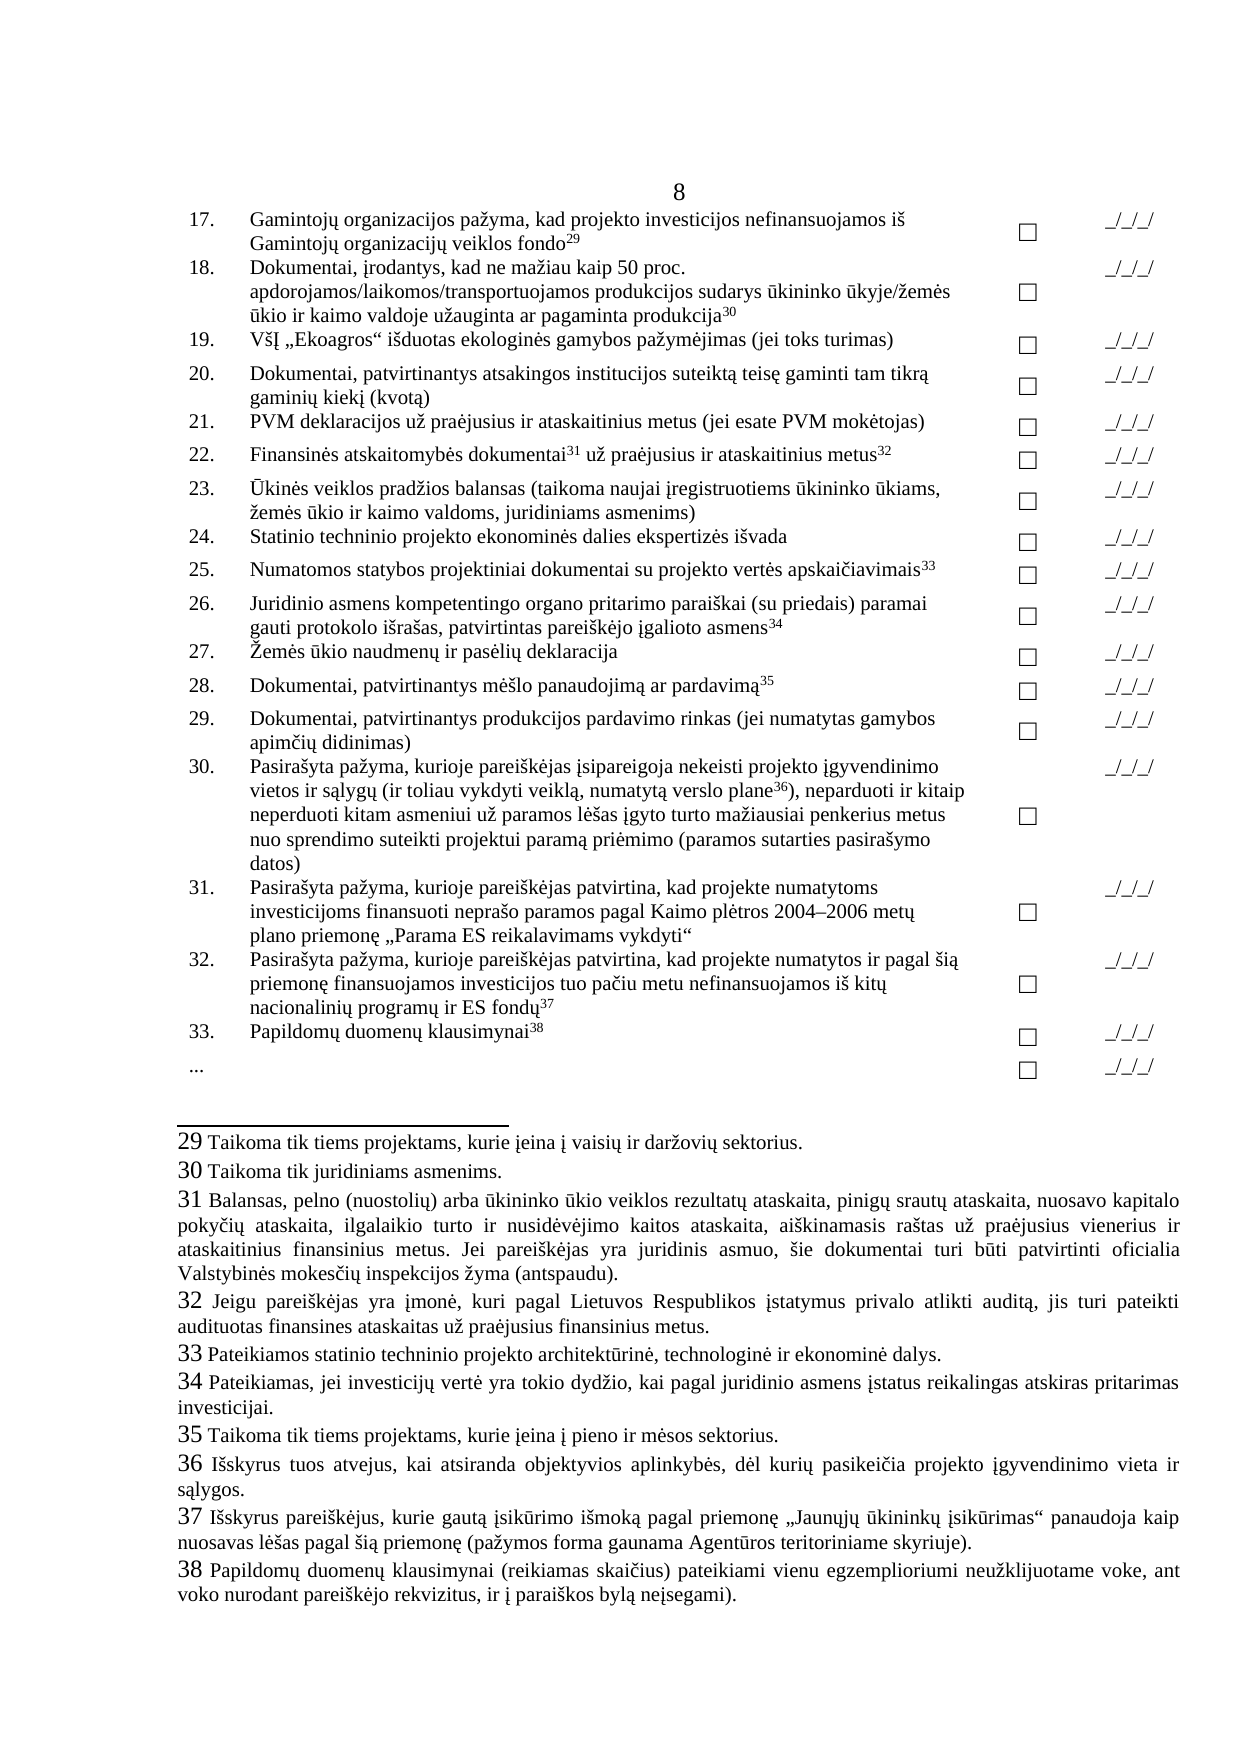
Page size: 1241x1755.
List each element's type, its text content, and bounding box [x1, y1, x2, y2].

table_cell _/_/_/ [1078, 639, 1181, 673]
table_cell _/_/_/ [1078, 524, 1181, 557]
table_cell _/_/_/ [1078, 673, 1181, 706]
table_cell 27. [177, 639, 238, 673]
table_cell _/_/_/ [1078, 476, 1181, 524]
table_cell □ [978, 639, 1078, 673]
table_cell _/_/_/ [1078, 591, 1181, 639]
table_cell Dokumentai, patvirtinantys mėšlo panaudojimą ar pardavimą [238, 673, 977, 706]
table_cell Pasirašyta pažyma, kurioje pareiškėjas įsipareigoja nekeisti projekto įgyvendinimo vietos ir sąlygų (ir toliau vykdyti veiklą, numatytą verslo plane), neparduoti ir kitaip neperduoti kitam asmeniui už paramos lėšas įgyto turto mažiausiai penkerius metus nuo sprendimo suteikti projektui paramą priėmimo (paramos sutarties pasirašymo datos) [238, 754, 977, 874]
table_cell 18. [177, 255, 238, 327]
table_cell _/_/_/ [1078, 947, 1181, 1019]
table_cell 26. [177, 591, 238, 639]
table_cell □ [978, 442, 1078, 476]
table_cell □ [978, 875, 1078, 947]
table_cell Ūkinės veiklos pradžios balansas (taikoma naujai įregistruotiems ūkininko ūkiams, žemės ūkio ir kaimo valdoms, juridiniams asmenims) [238, 476, 977, 524]
table_cell 29. [177, 706, 238, 754]
table_cell □ [978, 255, 1078, 327]
table_cell _/_/_/ [1078, 875, 1181, 947]
table_cell 31. [177, 875, 238, 947]
table_cell Pasirašyta pažyma, kurioje pareiškėjas patvirtina, kad projekte numatytos ir pagal šią priemonę finansuojamos investicijos tuo pačiu metu nefinansuojamos iš kitų nacionalinių programų ir ES fondų [238, 947, 977, 1019]
table_cell Pasirašyta pažyma, kurioje pareiškėjas patvirtina, kad projekte numatytoms investicijoms finansuoti neprašo paramos pagal Kaimo plėtros 2004–2006 metų plano priemonę „Parama ES reikalavimams vykdyti“ [238, 875, 977, 947]
table_cell _/_/_/ [1078, 255, 1181, 327]
table_cell □ [978, 673, 1078, 706]
table_cell Finansinės atskaitomybės dokumentai už praėjusius ir ataskaitinius metus [238, 442, 977, 476]
table_cell Statinio techninio projekto ekonominės dalies ekspertizės išvada [238, 524, 977, 557]
table_cell Žemės ūkio naudmenų ir pasėlių deklaracija [238, 639, 977, 673]
table_cell VšĮ „Ekoagros“ išduotas ekologinės gamybos pažymėjimas (jei toks turimas) [238, 327, 977, 361]
table_cell _/_/_/ [1078, 361, 1181, 409]
table_cell □ [978, 558, 1078, 591]
table_cell _/_/_/ [1078, 409, 1181, 442]
table_cell 32. [177, 947, 238, 1019]
table_cell Gamintojų organizacijos pažyma, kad projekto investicijos nefinansuojamos iš Gamintojų organizacijų veiklos fondo [238, 207, 977, 255]
table_cell Dokumentai, įrodantys, kad ne mažiau kaip 50 proc. apdorojamos/laikomos/transportuojamos produkcijos sudarys ūkininko ūkyje/žemės ūkio ir kaimo valdoje užauginta ar pagaminta produkcija [238, 255, 977, 327]
table_cell 20. [177, 361, 238, 409]
table_cell 22. [177, 442, 238, 476]
table_cell _/_/_/ [1078, 1053, 1181, 1086]
table_cell _/_/_/ [1078, 327, 1181, 361]
table_cell Juridinio asmens kompetentingo organo pritarimo paraiškai (su priedais) paramai gauti protokolo išrašas, patvirtintas pareiškėjo įgalioto asmens [238, 591, 977, 639]
table_cell 24. [177, 524, 238, 557]
table_cell 33. [177, 1019, 238, 1052]
table_cell [238, 1053, 977, 1086]
table_cell 30. [177, 754, 238, 874]
table_cell _/_/_/ [1078, 442, 1181, 476]
table_cell Dokumentai, patvirtinantys atsakingos institucijos suteiktą teisę gaminti tam tikrą gaminių kiekį (kvotą) [238, 361, 977, 409]
table_cell Dokumentai, patvirtinantys produkcijos pardavimo rinkas (jei numatytas gamybos apimčių didinimas) [238, 706, 977, 754]
table_cell _/_/_/ [1078, 706, 1181, 754]
table_cell 21. [177, 409, 238, 442]
table_cell □ [978, 1053, 1078, 1086]
table_cell Papildomų duomenų klausimynai [238, 1019, 977, 1052]
table_cell □ [978, 476, 1078, 524]
table_cell 28. [177, 673, 238, 706]
table_cell _/_/_/ [1078, 754, 1181, 874]
table_cell 23. [177, 476, 238, 524]
table_cell □ [978, 409, 1078, 442]
table_cell _/_/_/ [1078, 558, 1181, 591]
table_cell □ [978, 524, 1078, 557]
table_cell PVM deklaracijos už praėjusius ir ataskaitinius metus (jei esate PVM mokėtojas) [238, 409, 977, 442]
table_cell □ [978, 947, 1078, 1019]
table_cell □ [978, 327, 1078, 361]
table_cell _/_/_/ [1078, 1019, 1181, 1052]
table_cell _/_/_/ [1078, 207, 1181, 255]
table_cell 19. [177, 327, 238, 361]
table_cell 17. [177, 207, 238, 255]
table_cell Numatomos statybos projektiniai dokumentai su projekto vertės apskaičiavimais [238, 558, 977, 591]
table_cell □ [978, 754, 1078, 874]
table_cell □ [978, 361, 1078, 409]
table_cell □ [978, 706, 1078, 754]
table_cell □ [978, 591, 1078, 639]
table_cell □ [978, 1019, 1078, 1052]
table_cell □ [978, 207, 1078, 255]
table_cell 25. [177, 558, 238, 591]
table_cell ... [177, 1053, 238, 1086]
